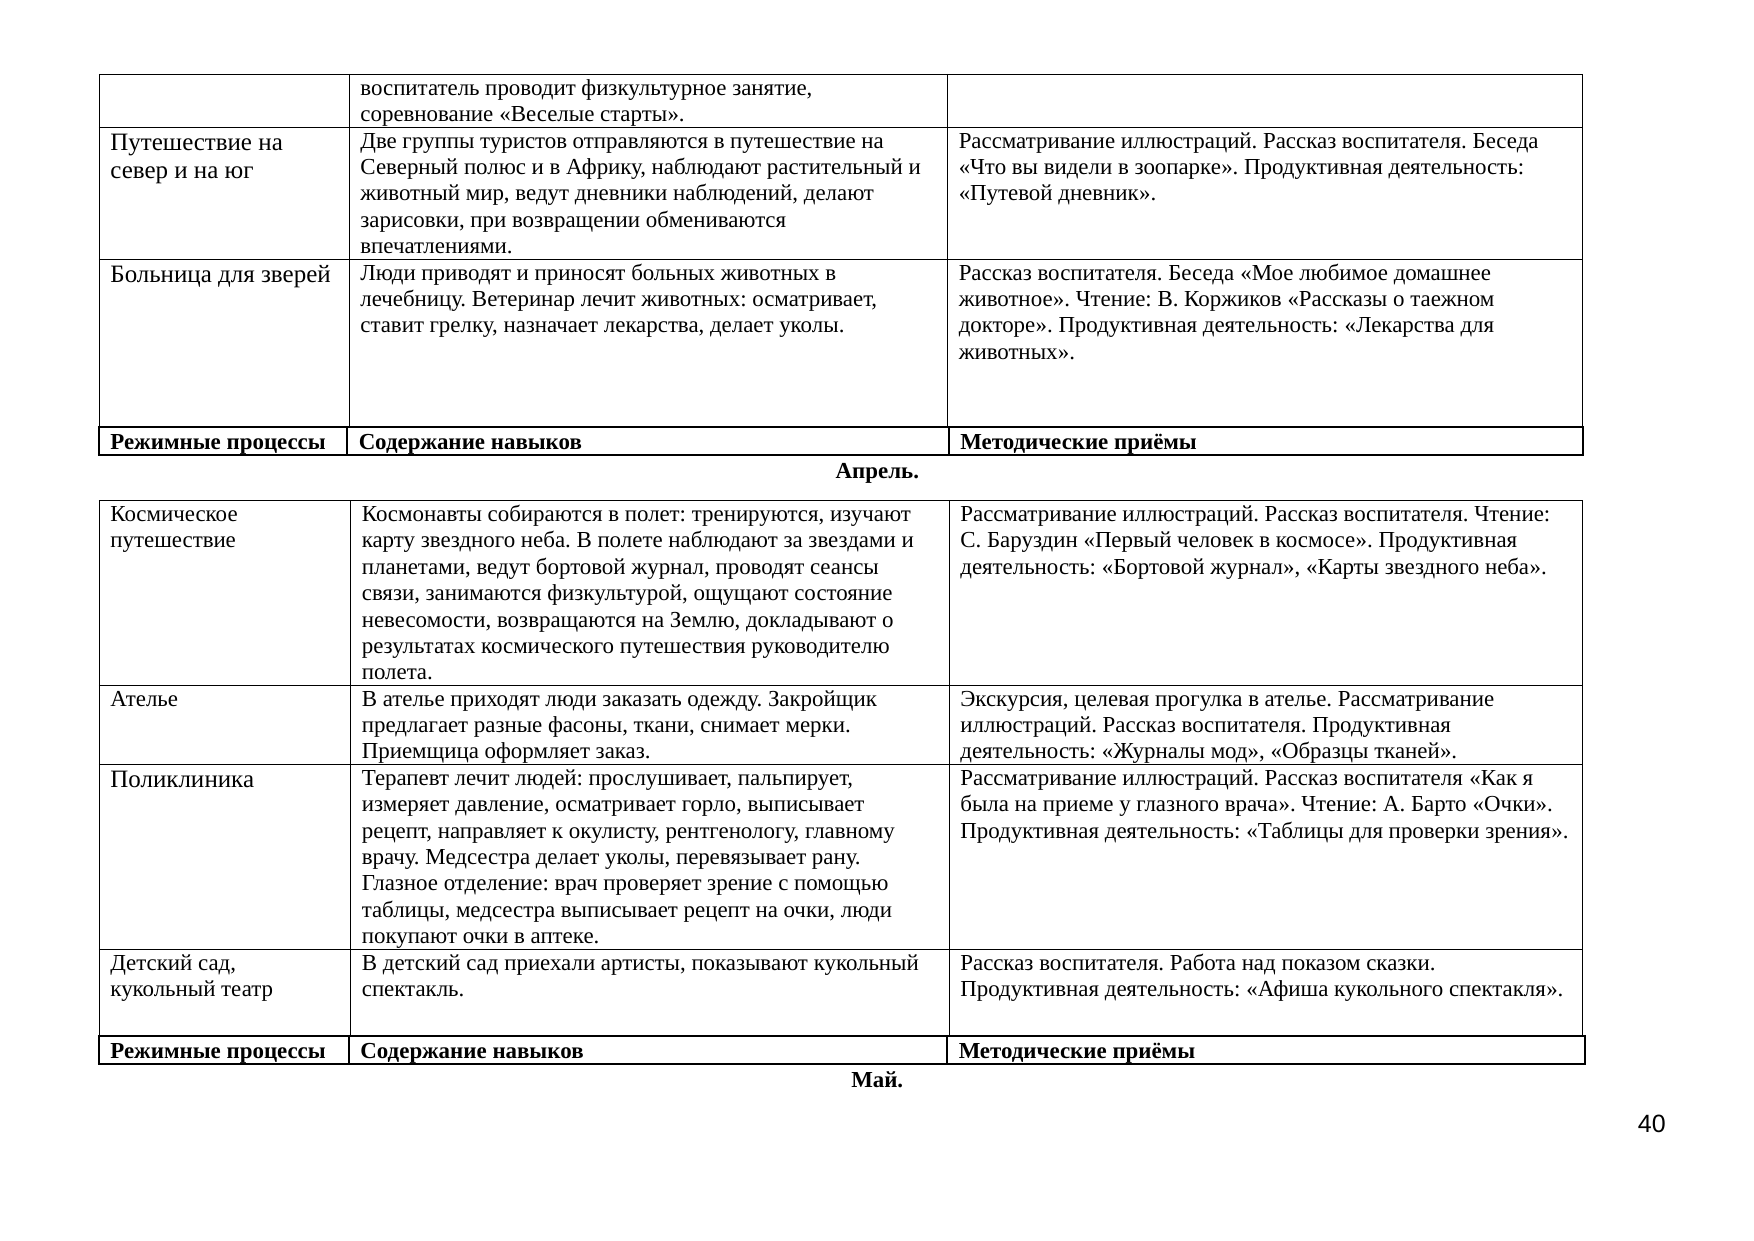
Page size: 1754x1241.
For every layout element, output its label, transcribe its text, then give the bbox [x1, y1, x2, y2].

table_cell Детский сад, кукольный театр [100, 950, 350, 1034]
table_header Методические приёмы [950, 428, 1582, 454]
table_cell Путешествие на север и на юг [100, 128, 349, 258]
table_cell В ателье приходят люди заказать одежду. Закройщик предлагает разные фасоны, ткани, снимает мерки. Приемщица оформляет заказ. [351, 686, 949, 764]
table_cell Ателье [100, 686, 350, 764]
table_cell Экскурсия, целевая прогулка в ателье. Рассматривание иллюстраций. Рассказ воспитателя. Продуктивная деятельность: «Журналы мод», «Образцы тканей». [950, 686, 1582, 764]
table_header Космическое путешествие [100, 501, 350, 685]
table_header Содержание навыков [348, 428, 948, 454]
table_cell Больница для зверей [100, 260, 349, 426]
table_header Космонавты собираются в полет: тренируются, изучают карту звездного неба. В полете наблюдают за звездами и планетами, ведут бортовой журнал, проводят сеансы связи, занимаются физкультурой, ощущают состояние невесомости, возвращаются на Землю, докладывают о результатах космического путешествия руководителю полета. [351, 501, 949, 685]
table_cell Рассматривание иллюстраций. Рассказ воспитателя «Как я была на приеме у глазного врача». Чтение: А. Барто «Очки». Продуктивная деятельность: «Таблицы для проверки зрения». [950, 765, 1582, 948]
table_header Методические приёмы [948, 1037, 1584, 1063]
text Май. [89, 1065, 1665, 1092]
table_cell Рассматривание иллюстраций. Рассказ воспитателя. Беседа «Что вы видели в зоопарке». Продуктивная деятельность: «Путевой дневник». [948, 128, 1582, 258]
table_cell В детский сад приехали артисты, показывают кукольный спектакль. [351, 950, 949, 1034]
table_header Режимные процессы [100, 1037, 348, 1063]
table_cell Люди приводят и приносят больных животных в лечебницу. Ветеринар лечит животных: осматривает, ставит грелку, назначает лекарства, делает уколы. [350, 260, 947, 426]
table_header Содержание навыков [350, 1037, 946, 1063]
table_cell [100, 75, 349, 127]
table_cell Две группы туристов отправляются в путешествие на Северный полюс и в Африку, наблюдают растительный и животный мир, ведут дневники наблюдений, делают зарисовки, при возвращении обмениваются впечатлениями. [350, 128, 947, 258]
table_header Режимные процессы [100, 428, 346, 454]
table_header Рассматривание иллюстраций. Рассказ воспитателя. Чтение: С. Баруздин «Первый человек в космосе». Продуктивная деятельность: «Бортовой журнал», «Карты звездного неба». [950, 501, 1582, 685]
table_cell Рассказ воспитателя. Работа над показом сказки. Продуктивная деятельность: «Афиша кукольного спектакля». [950, 950, 1582, 1034]
text Апрель. [89, 456, 1665, 483]
table_cell Терапевт лечит людей: прослушивает, пальпирует, измеряет давление, осматривает горло, выписывает рецепт, направляет к окулисту, рентгенологу, главному врачу. Медсестра делает уколы, перевязывает рану. Глазное отделение: врач проверяет зрение с помощью таблицы, медсестра выписывает рецепт на очки, люди покупают очки в аптеке. [351, 765, 949, 948]
table_cell воспитатель проводит физкультурное занятие, соревнование «Веселые старты». [350, 75, 947, 127]
table_cell Рассказ воспитателя. Беседа «Мое любимое домашнее животное». Чтение: В. Коржиков «Рассказы о таежном докторе». Продуктивная деятельность: «Лекарства для животных». [948, 260, 1582, 426]
table_cell [948, 75, 1582, 127]
table_cell Поликлиника [100, 765, 350, 948]
